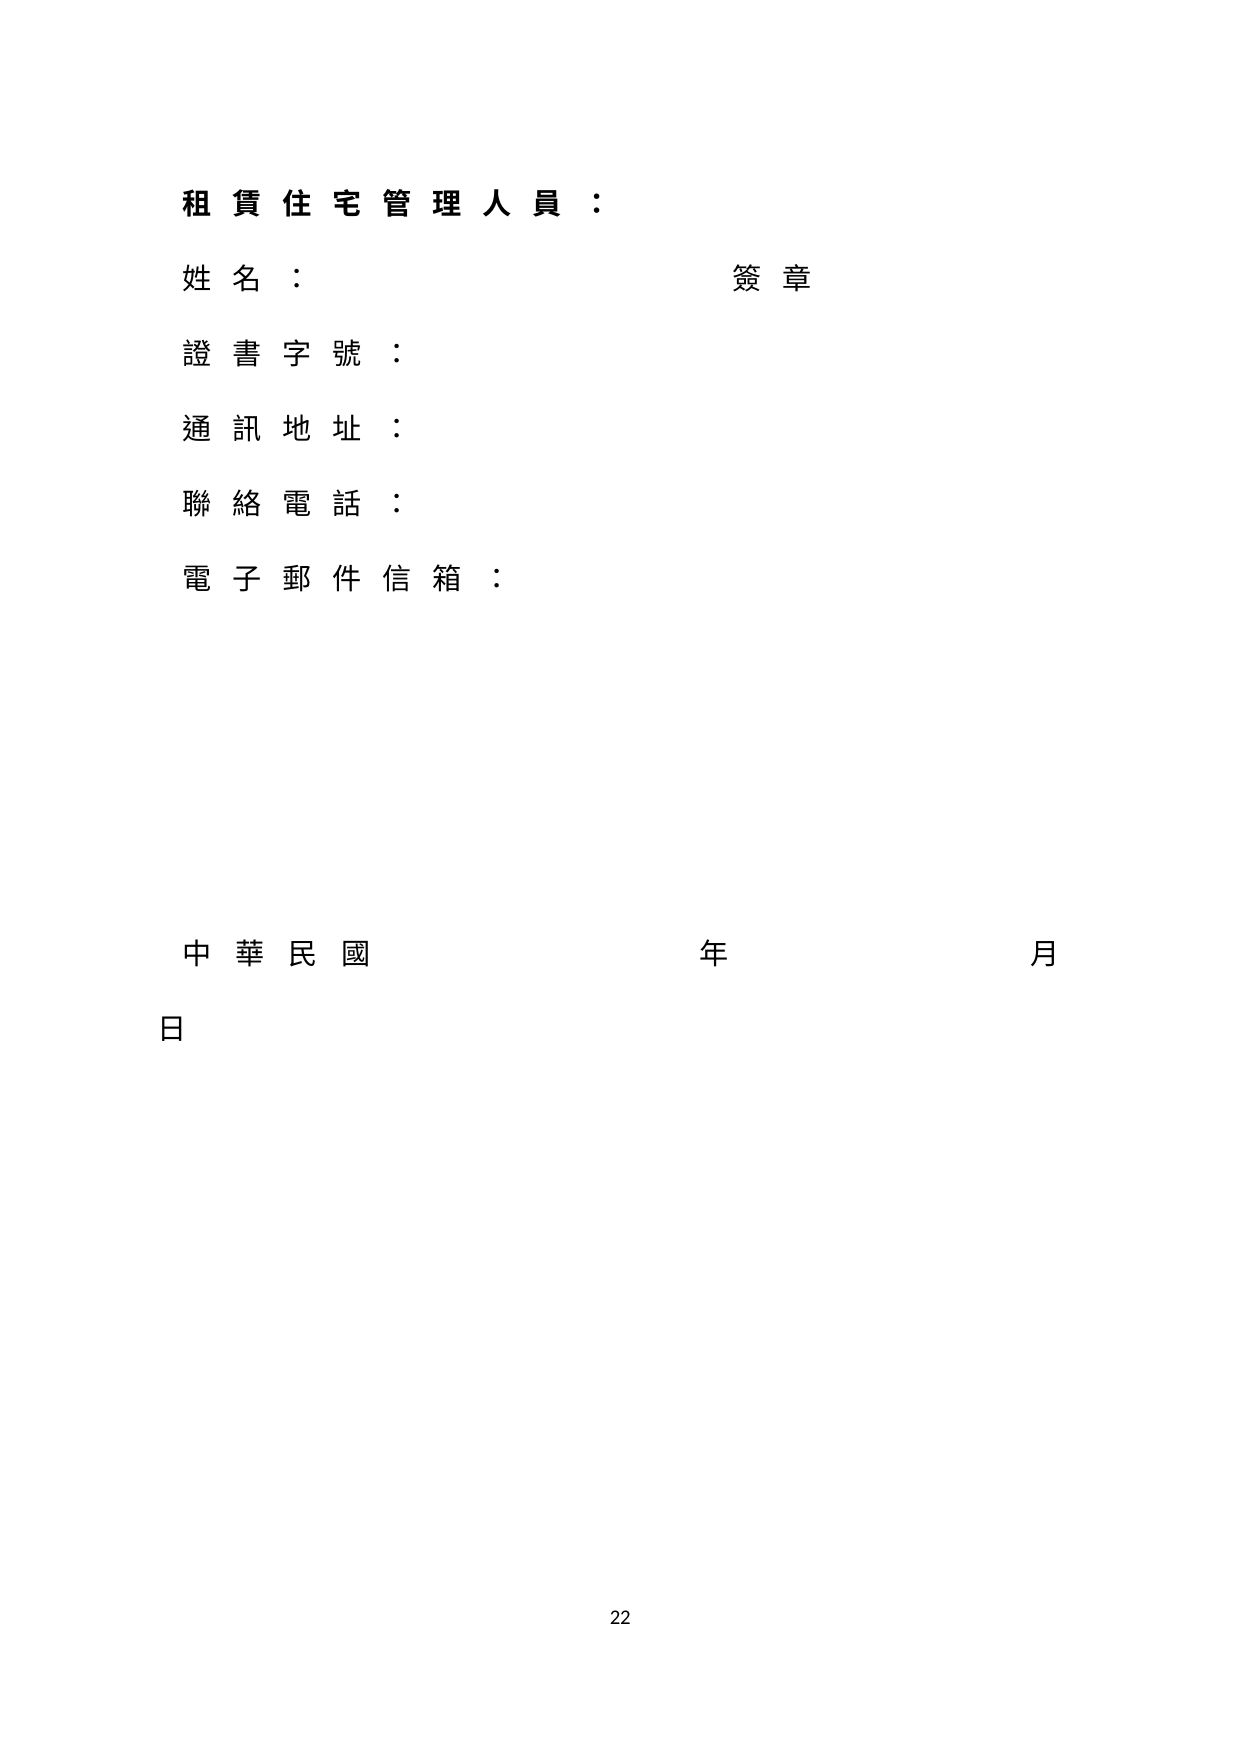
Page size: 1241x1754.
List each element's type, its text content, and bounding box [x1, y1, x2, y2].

text 租賃住宅管理人員： [156, 164, 1083, 239]
text 中華民國 年 月 日 [158, 914, 1083, 1064]
text 電子郵件信箱： [156, 539, 1083, 614]
text 通訊地址： [158, 389, 1083, 464]
text 姓名： 簽章 [162, 239, 1083, 314]
text 證書字號： [158, 314, 1083, 389]
text 聯絡電話： [156, 464, 1083, 539]
